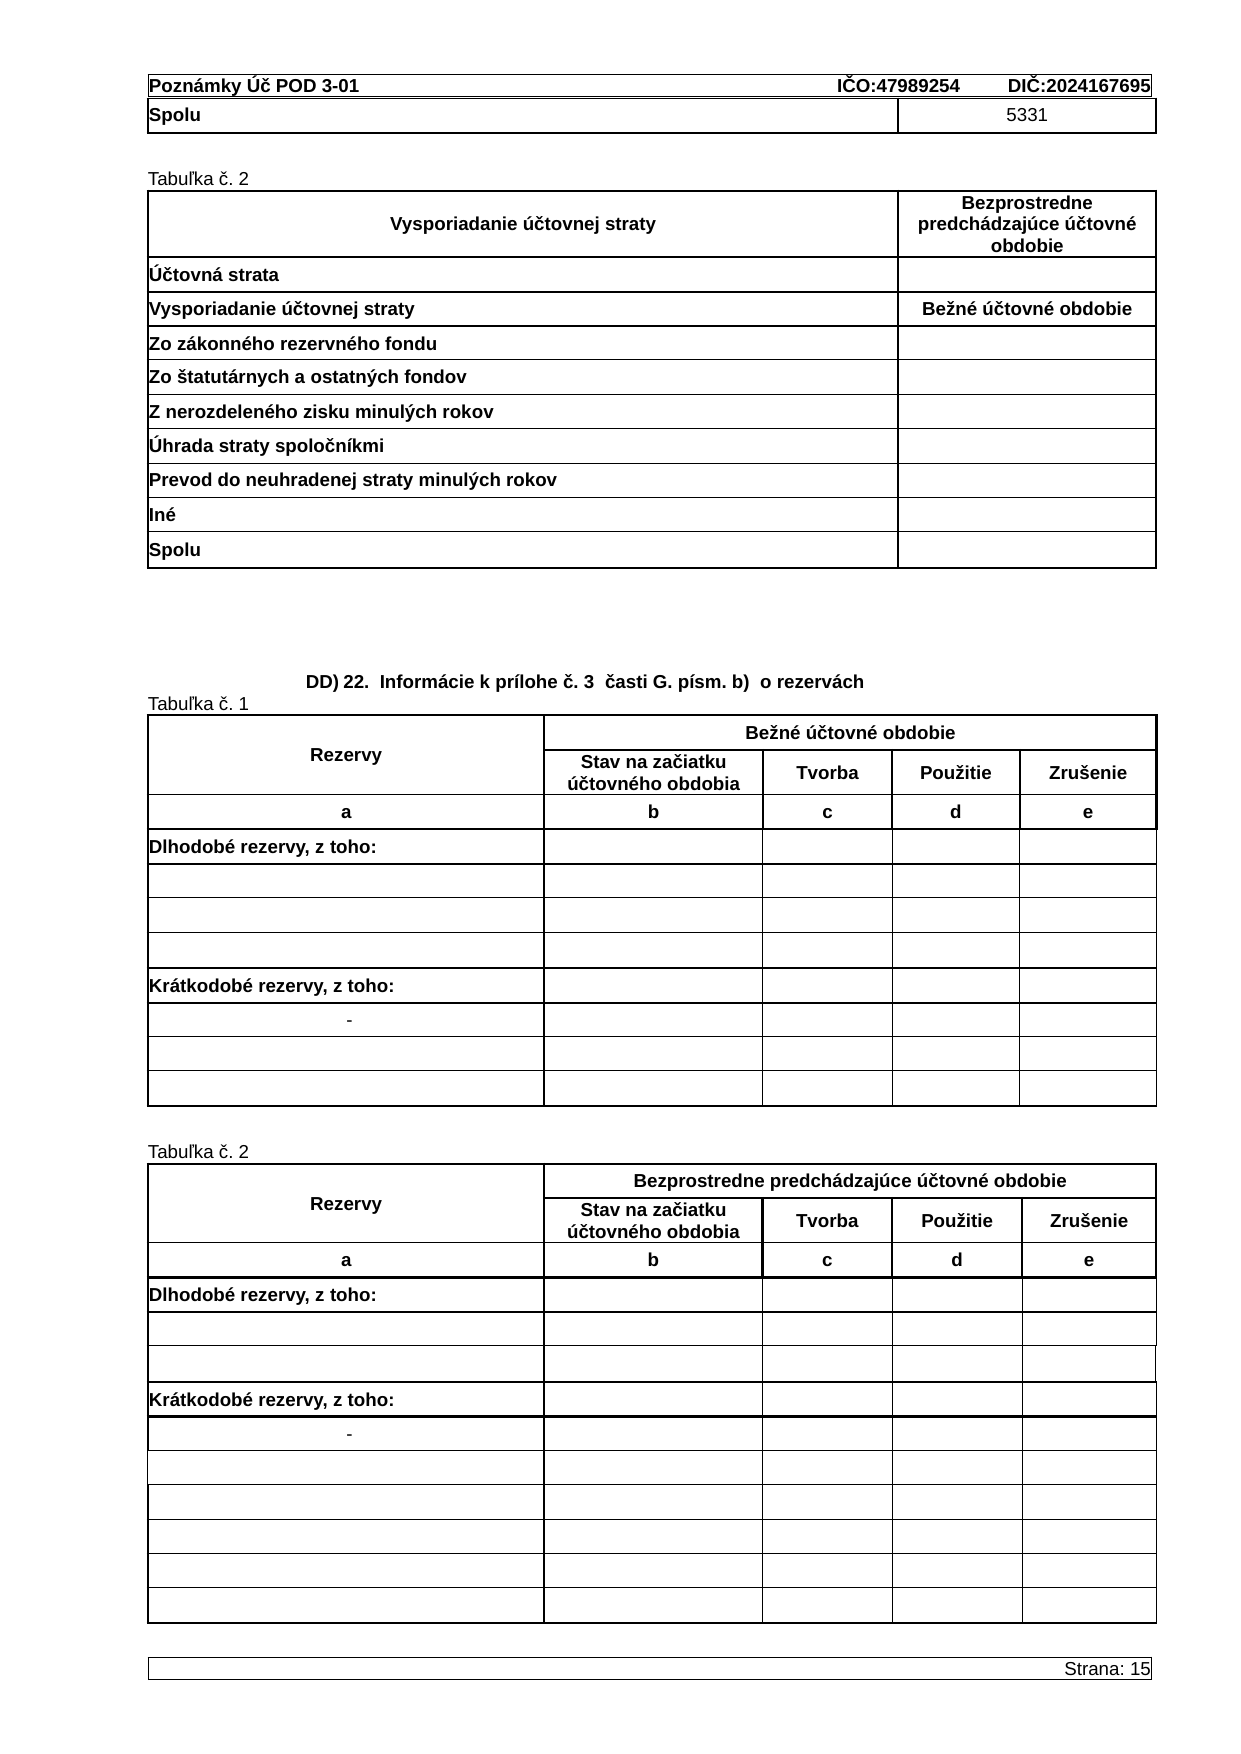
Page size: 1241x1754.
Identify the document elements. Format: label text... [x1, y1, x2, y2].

table_cell [545, 1346, 762, 1381]
table_cell [893, 1418, 1022, 1450]
table_cell [763, 933, 892, 967]
table_cell [1023, 1279, 1156, 1311]
table_cell [893, 1383, 1022, 1415]
table_cell [545, 1071, 762, 1105]
table_cell [1023, 1418, 1156, 1450]
table_cell [545, 1037, 762, 1070]
table_cell c [764, 795, 891, 828]
table_cell c [764, 1243, 891, 1276]
table_cell [763, 1451, 892, 1484]
table_cell d [893, 1243, 1021, 1276]
table_cell [763, 1346, 892, 1381]
table_cell [893, 1588, 1022, 1622]
table_cell [893, 933, 1019, 967]
table_cell [545, 865, 762, 897]
table_cell [545, 1313, 762, 1345]
table_cell Účtovná strata [149, 258, 897, 291]
table_cell [149, 1071, 543, 1105]
table_cell Krátkodobé rezervy, z toho: [149, 969, 543, 1002]
table_cell e [1021, 795, 1155, 828]
table_cell Z nerozdeleného zisku minulých rokov [149, 395, 897, 428]
table_cell [893, 830, 1019, 863]
table_cell [1020, 865, 1156, 897]
table_cell [763, 865, 892, 897]
table_cell [148, 1451, 543, 1484]
table_cell [899, 395, 1155, 428]
table_cell [899, 258, 1155, 291]
table_cell [545, 1451, 762, 1484]
table_cell [545, 898, 762, 931]
table_cell [763, 1520, 892, 1553]
table_cell [149, 1418, 543, 1450]
table_cell [545, 1004, 762, 1036]
table_cell [149, 1004, 543, 1036]
table_cell [1023, 1313, 1156, 1345]
table_cell [763, 1004, 892, 1036]
table_cell [1023, 1554, 1156, 1587]
table_cell [1023, 1451, 1156, 1484]
table_cell a [149, 795, 543, 828]
table_cell Zrušenie [1023, 1199, 1155, 1242]
table_cell [1023, 1485, 1156, 1518]
table_header Bežné účtovné obdobie [545, 716, 1155, 749]
table_header Vysporiadanie účtovnej straty [149, 192, 897, 256]
table_cell [763, 1071, 892, 1105]
table_cell Iné [149, 498, 897, 531]
table_cell [763, 1383, 892, 1415]
table_cell a [149, 1243, 543, 1276]
text Tabuľka č. 2 [148, 1141, 1152, 1162]
table_header Bezprostredne predchádzajúce účtovné obdobie [899, 192, 1155, 256]
table_cell Použitie [893, 1199, 1021, 1242]
table_cell Tvorba [764, 1199, 891, 1242]
table_cell [763, 1313, 892, 1345]
table_cell [899, 429, 1155, 462]
table_cell Dlhodobé rezervy, z toho: [149, 830, 543, 863]
table_cell [893, 898, 1019, 931]
table_cell [899, 498, 1155, 531]
table_cell [149, 1554, 543, 1587]
table_cell [1020, 933, 1156, 967]
table_cell [545, 1279, 762, 1311]
table_cell [545, 1418, 762, 1450]
table_cell [893, 1071, 1019, 1105]
table_cell [545, 1383, 762, 1415]
table_cell [763, 1279, 892, 1311]
table_cell [1023, 1520, 1156, 1553]
table_header Bezprostredne predchádzajúce účtovné obdobie [545, 1165, 1155, 1197]
table_cell [1020, 898, 1156, 931]
table_cell [763, 1588, 892, 1622]
table_cell 5331 [899, 99, 1155, 132]
table_cell [1020, 969, 1156, 1002]
table_cell Spolu [149, 532, 897, 567]
table_cell [763, 1037, 892, 1070]
table_cell [149, 898, 543, 931]
table_cell Stav na začiatku účtovného obdobia [545, 1199, 761, 1242]
table_cell [893, 1313, 1022, 1345]
table_cell [899, 464, 1155, 497]
table_cell Stav na začiatku účtovného obdobia [545, 751, 762, 794]
table_cell Zrušenie [1021, 751, 1155, 794]
table_cell Použitie [893, 751, 1019, 794]
table_cell [763, 1485, 892, 1518]
table_cell [545, 830, 762, 863]
table_cell [1023, 1383, 1156, 1415]
table_header Rezervy [149, 716, 543, 794]
table_cell [1020, 830, 1156, 863]
table_cell e [1023, 1243, 1155, 1276]
table_cell d [893, 795, 1019, 828]
table_cell [763, 1418, 892, 1450]
table_cell [149, 1313, 543, 1345]
table_cell Spolu [149, 99, 897, 132]
table_cell [893, 1554, 1022, 1587]
table_cell [899, 532, 1155, 567]
table_cell Krátkodobé rezervy, z toho: [149, 1383, 543, 1415]
text Tabuľka č. 2 [148, 168, 1152, 189]
table_cell [545, 1588, 762, 1622]
table_cell [1020, 1004, 1156, 1036]
table_cell [893, 969, 1019, 1002]
table_cell [149, 1588, 543, 1622]
table_cell [545, 1554, 762, 1587]
table_cell [893, 1451, 1022, 1484]
table_cell [899, 327, 1155, 359]
table_cell [893, 865, 1019, 897]
table_header Rezervy [149, 1165, 543, 1242]
table_cell [1023, 1588, 1156, 1622]
table_cell b [545, 1243, 761, 1276]
table_cell Bežné účtovné obdobie [899, 293, 1155, 325]
table_cell [149, 865, 543, 897]
table_cell [1023, 1346, 1155, 1381]
table_cell [893, 1037, 1019, 1070]
table_cell [763, 969, 892, 1002]
table_cell Prevod do neuhradenej straty minulých rokov [149, 464, 897, 497]
table_cell [893, 1346, 1022, 1381]
table_cell [763, 830, 892, 863]
table_cell [893, 1004, 1019, 1036]
list 22. Informácie k prílohe č. 3 časti G. písm. b) o rezervách [306, 671, 1152, 693]
text Tabuľka č. 1 [148, 693, 1152, 714]
table_cell Zo štatutárnych a ostatných fondov [149, 360, 897, 394]
table_cell Úhrada straty spoločníkmi [149, 429, 897, 462]
table_cell [545, 1485, 762, 1518]
table_cell [1020, 1071, 1156, 1105]
table_cell [149, 933, 543, 967]
table_cell [893, 1485, 1022, 1518]
table_cell [763, 1554, 892, 1587]
table_cell Vysporiadanie účtovnej straty [149, 293, 897, 325]
table_cell [893, 1279, 1022, 1311]
table_cell [893, 1520, 1022, 1553]
table_cell [545, 1520, 762, 1553]
table_cell [545, 933, 762, 967]
table_cell [545, 969, 762, 1002]
table_cell [1020, 1037, 1156, 1070]
table_cell [149, 1520, 543, 1553]
table_cell Zo zákonného rezervného fondu [149, 327, 897, 359]
table_cell [149, 1485, 543, 1518]
table_cell Tvorba [764, 751, 891, 794]
table_cell [899, 360, 1155, 394]
table_cell Dlhodobé rezervy, z toho: [149, 1279, 543, 1311]
table_cell [763, 898, 892, 931]
table_cell [149, 1346, 543, 1381]
table_cell [149, 1037, 543, 1070]
table_cell b [545, 795, 762, 828]
